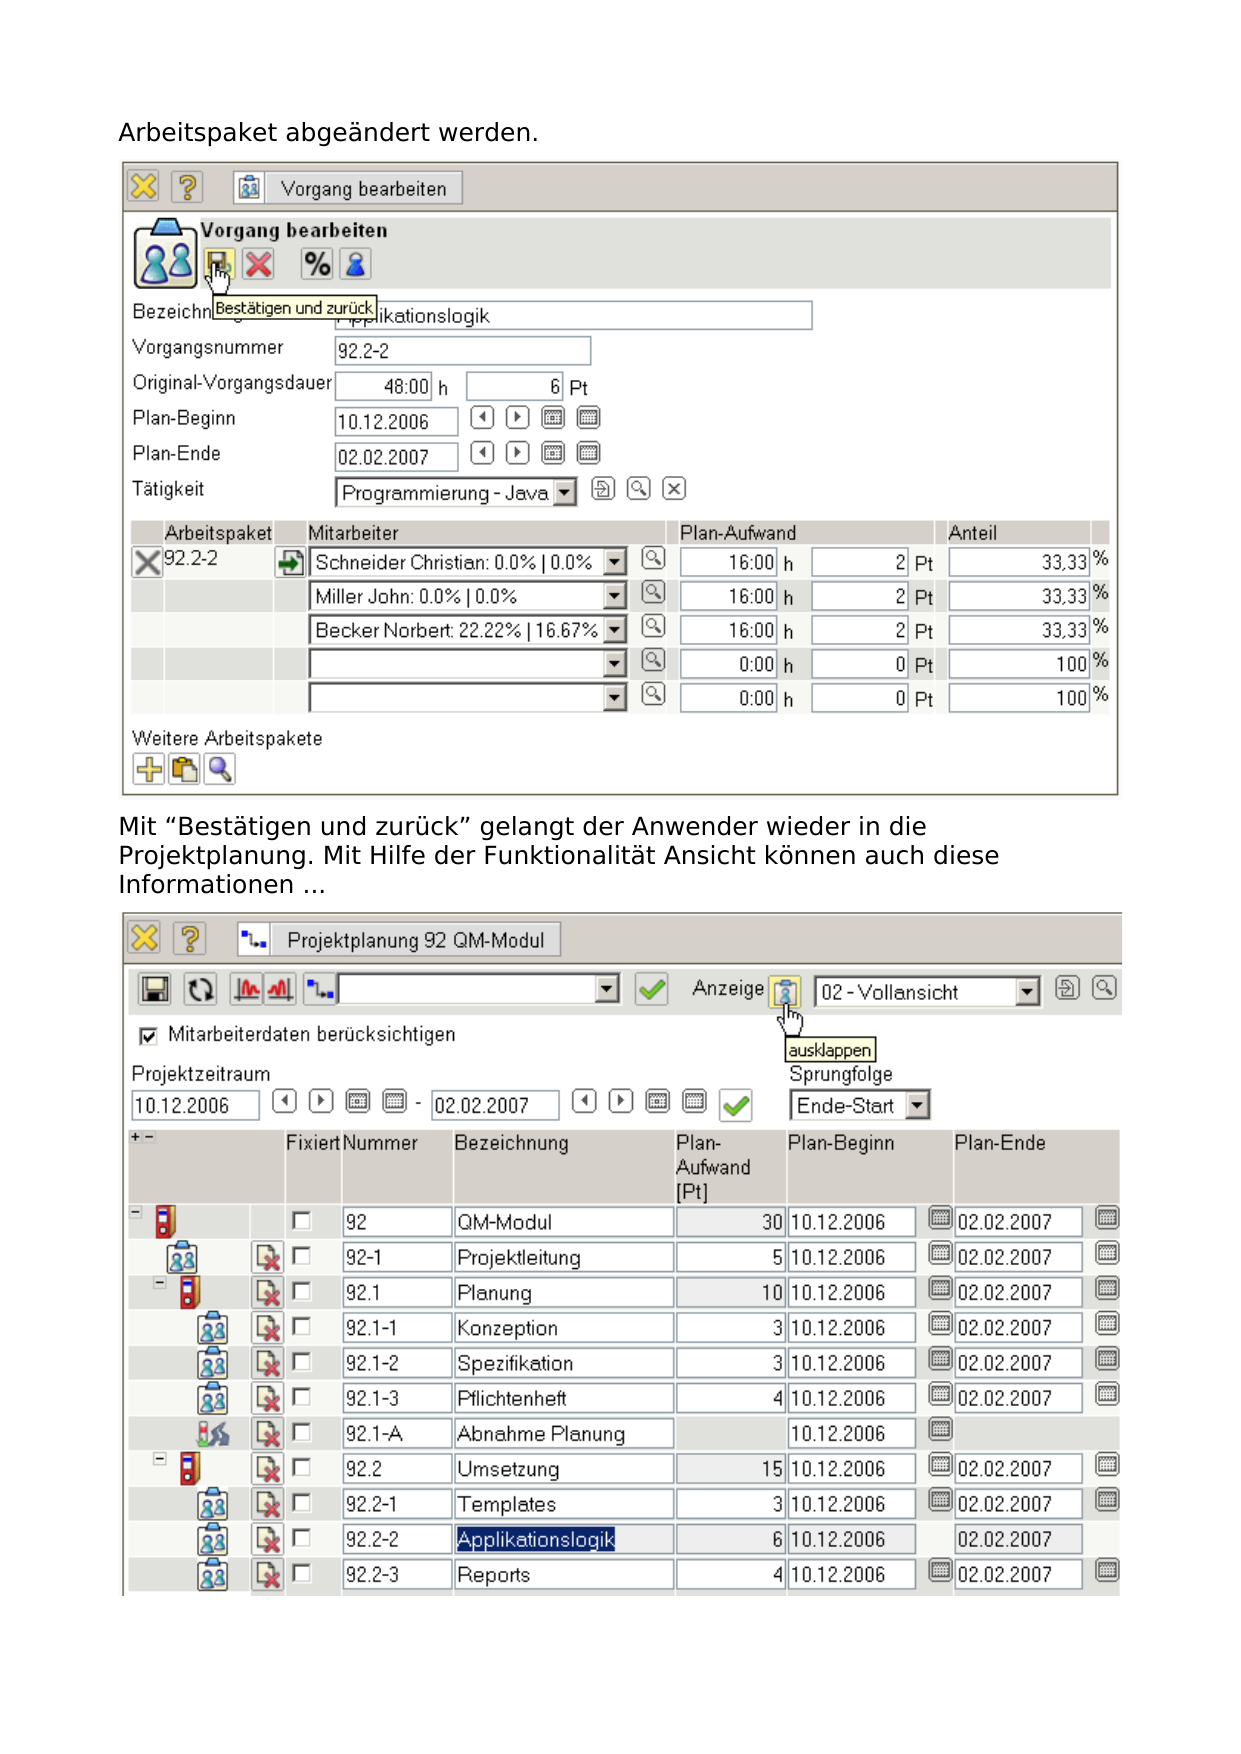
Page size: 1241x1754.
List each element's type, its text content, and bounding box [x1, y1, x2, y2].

text Arbeitspaket abgeändert werden. [118, 118, 1122, 147]
picture [118, 159, 1123, 800]
picture [118, 912, 1123, 1596]
text Mit “Bestätigen und zurück” gelangt der Anwender wieder in die Projektplanung. Mit Hilfe der Funktionalität Ansicht können auch diese Informationen ... [118, 812, 1122, 899]
